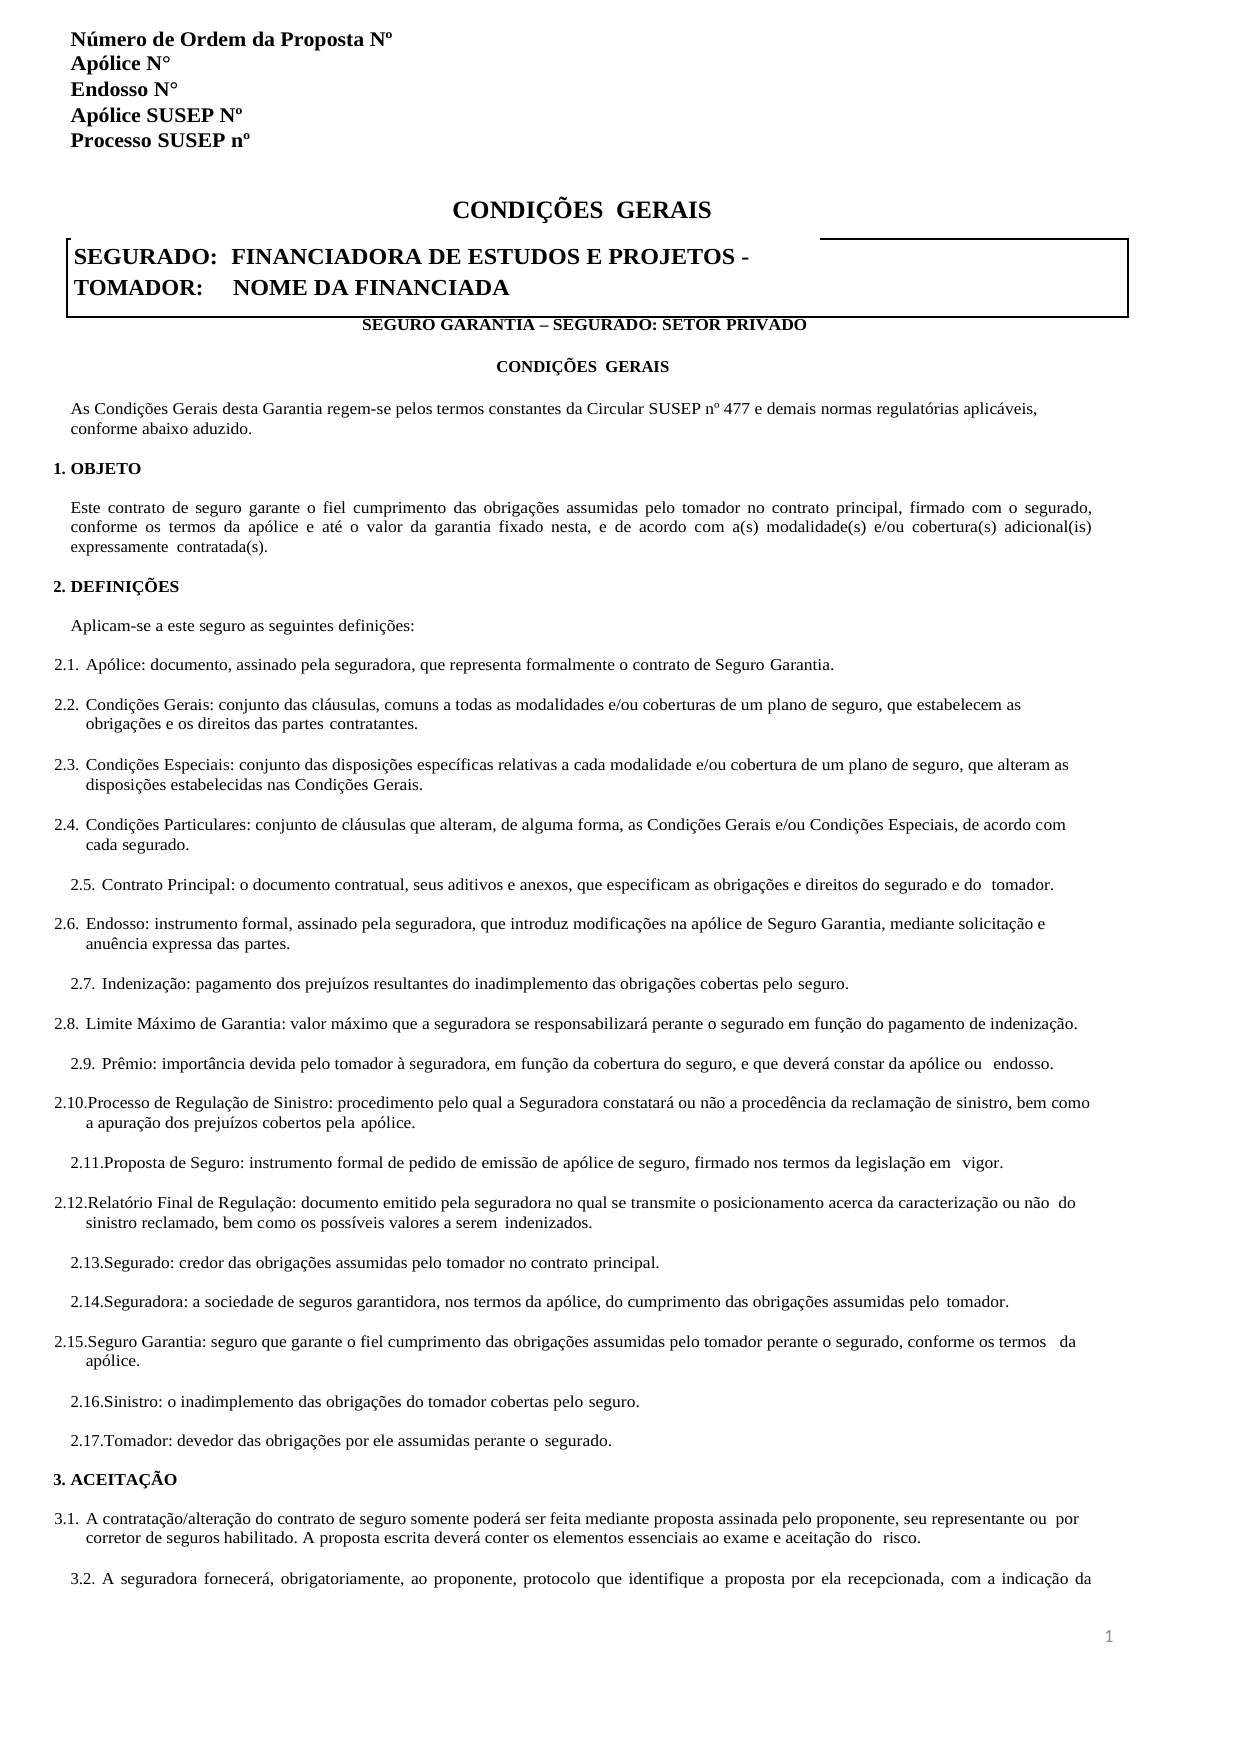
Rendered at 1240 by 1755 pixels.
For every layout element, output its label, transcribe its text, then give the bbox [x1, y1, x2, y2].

list Proposta de Seguro: instrumento formal de pedido de emissão de apólice de seguro, firmado nos termos da legislação em vigor. [70, 1153, 1139, 1172]
list Condições Especiais: conjunto das disposições específicas relativas a cada modalidade e/ou cobertura de um plano de seguro, que alteram as disposições estabelecidas nas Condições Gerais. [54, 754, 1095, 793]
list Processo de Regulação de Sinistro: procedimento pelo qual a Seguradora constatará ou não a procedência da reclamação de sinistro, bem como a apuração dos prejuízos cobertos pela apólice. [54, 1093, 1095, 1132]
list Tomador: devedor das obrigações por ele assumidas perante o segurado. [70, 1431, 1139, 1450]
text Aplicam-se a este seguro as seguintes definições: [70, 616, 1139, 635]
list Contrato Principal: o documento contratual, seus aditivos e anexos, que especificam as obrigações e direitos do segurado e do tomador. [70, 874, 1139, 894]
list Condições Particulares: conjunto de cláusulas que alteram, de alguma forma, as Condições Gerais e/ou Condições Especiais, de acordo com cada segurado. [54, 814, 1095, 853]
list A contratação/alteração do contrato de seguro somente poderá ser feita mediante proposta assinada pelo proponente, seu representante ou por corretor de seguros habilitado. A proposta escrita deverá conter os elementos essenciais ao exame e aceitação do risco. [54, 1508, 1095, 1547]
list Segurado: credor das obrigações assumidas pelo tomador no contrato principal. [70, 1253, 1139, 1272]
list Seguradora: a sociedade de seguros garantidora, nos termos da apólice, do cumprimento das obrigações assumidas pelo tomador. [70, 1292, 1139, 1311]
list ACEITAÇÃO [53, 1470, 1139, 1489]
list Seguro Garantia: seguro que garante o fiel cumprimento das obrigações assumidas pelo tomador perante o segurado, conforme os termos da apólice. [54, 1331, 1095, 1370]
list Sinistro: o inadimplemento das obrigações do tomador cobertas pelo seguro. [70, 1391, 1139, 1411]
list Limite Máximo de Garantia: valor máximo que a seguradora se responsabilizará perante o segurado em função do pagamento de indenização. [54, 1013, 1095, 1033]
list Indenização: pagamento dos prejuízos resultantes do inadimplemento das obrigações cobertas pelo seguro. [70, 974, 1139, 993]
subtitle SEGURO GARANTIA – SEGURADO: SETOR PRIVADO [360, 318, 810, 334]
list Apólice: documento, assinado pela seguradora, que representa formalmente o contrato de Seguro Garantia. [54, 655, 1139, 674]
list A seguradora fornecerá, obrigatoriamente, ao proponente, protocolo que identifique a proposta por ela recepcionada, com a indicação da [70, 1568, 1139, 1588]
text CONDIÇÕES GERAIS [355, 357, 810, 376]
list Condições Gerais: conjunto das cláusulas, comuns a todas as modalidades e/ou coberturas de um plano de seguro, que estabelecem as obrigações e os direitos das partes contratantes. [54, 694, 1095, 733]
list Prêmio: importância devida pelo tomador à seguradora, em função da cobertura do seguro, e que deverá constar da apólice ou endosso. [70, 1054, 1139, 1073]
list Relatório Final de Regulação: documento emitido pela seguradora no qual se transmite o posicionamento acerca da caracterização ou não do sinistro reclamado, bem como os possíveis valores a serem indenizados. [54, 1192, 1095, 1232]
list Endosso: instrumento formal, assinado pela seguradora, que introduz modificações na apólice de Seguro Garantia, mediante solicitação e anuência expressa das partes. [54, 914, 1095, 953]
list OBJETO [53, 459, 1139, 478]
text As Condições Gerais desta Garantia regem-se pelos termos constantes da Circular SUSEP nº 477 e demais normas regulatórias aplicáveis, conforme abaixo aduzido. [70, 399, 1096, 438]
list DEFINIÇÕES [53, 577, 1139, 596]
text Este contrato de seguro garante o fiel cumprimento das obrigações assumidas pelo tomador no contrato principal, firmado com o segurado, conforme os termos da apólice e até o valor da garantia fixado nesta, e de acordo com a(s) modalidade(s) e/ou cobertura(s) adicional(is) expressamente contratada(s). [70, 497, 1095, 556]
